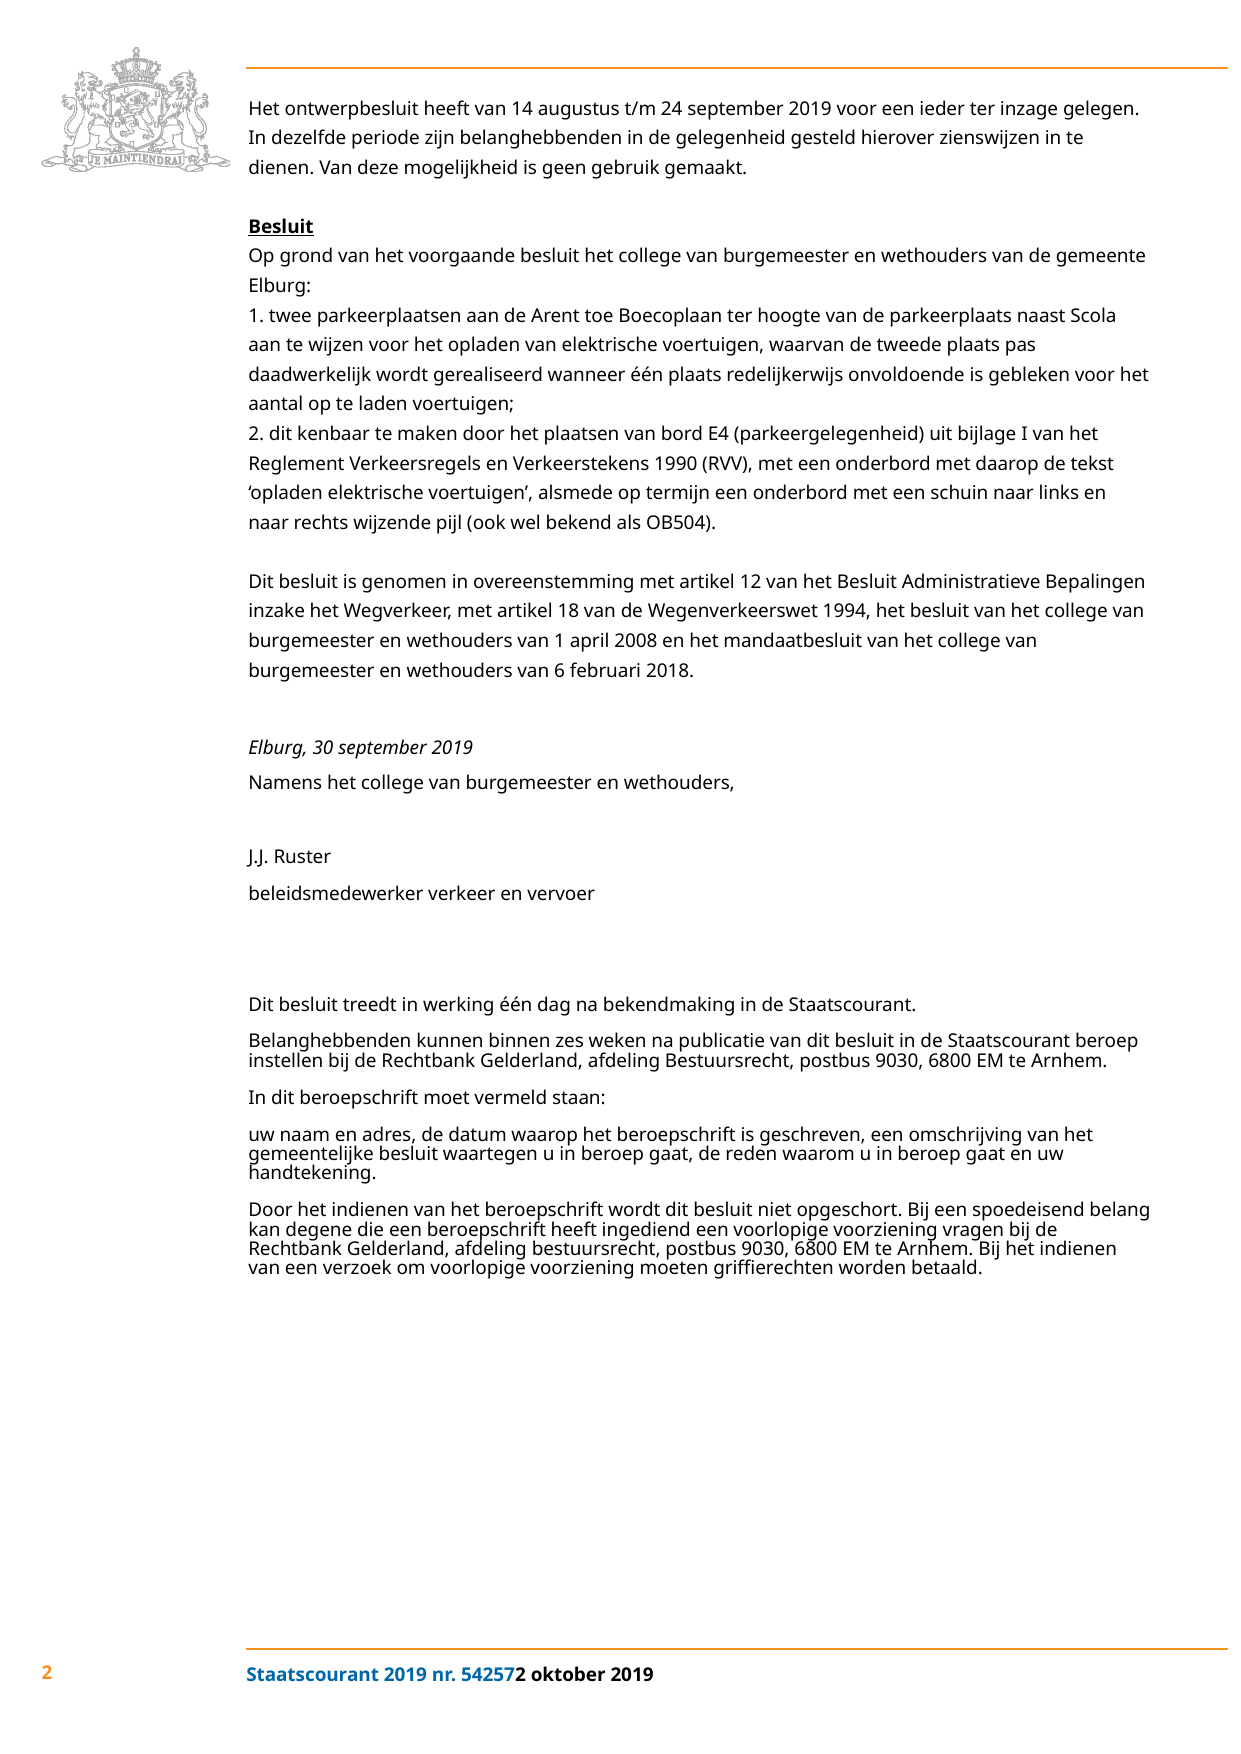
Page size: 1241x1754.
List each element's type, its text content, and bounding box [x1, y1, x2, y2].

text 1. twee parkeerplaatsen aan de Arent toe Boecoplaan ter hoogte van de parkeerplaats naast Scola aan te wijzen voor het opladen van elektrische voertuigen, waarvan de tweede plaats pas daadwerkelijk wordt gerealiseerd wanneer één plaats redelijkerwijs onvoldoende is gebleken voor het aantal op te laden voertuigen; [248, 302, 1152, 416]
text beleidsmedewerker verkeer en vervoer [248, 884, 1152, 904]
text Dit besluit treedt in werking één dag na bekendmaking in de Staatscourant. [248, 996, 1152, 1015]
text uw naam en adres, de datum waarop het beroepschrift is geschreven, een omschrijving van het gemeentelijke besluit waartegen u in beroep gaat, de reden waarom u in beroep gaat en uw handtekening. [248, 1126, 1152, 1183]
text Het ontwerpbesluit heeft van 14 augustus t/m 24 september 2019 voor een ieder ter inzage gelegen. In dezelfde periode zijn belanghebbenden in de gelegenheid gesteld hierover zienswijzen in te dienen. Van deze mogelijkheid is geen gebruik gemaakt. [248, 95, 1152, 180]
picture [41, 47, 231, 172]
text Dit besluit is genomen in overeenstemming met artikel 12 van het Besluit Administratieve Bepalingen inzake het Wegverkeer, met artikel 18 van de Wegenverkeerswet 1994, het besluit van het college van burgemeester en wethouders van 1 april 2008 en het mandaatbesluit van het college van burgemeester en wethouders van 6 februari 2018. [248, 568, 1152, 683]
text Namens het college van burgemeester en wethouders, [248, 774, 1152, 793]
text 2. dit kenbaar te maken door het plaatsen van bord E4 (parkeergelegenheid) uit bijlage I van het Reglement Verkeersregels en Verkeerstekens 1990 (RVV), met een onderbord met daarop de tekst ‘opladen elektrische voertuigen’, alsmede op termijn een onderbord met een schuin naar links en naar rechts wijzende pijl (ook wel bekend als OB504). [248, 420, 1152, 535]
text Door het indienen van het beroepschrift wordt dit besluit niet opgeschort. Bij een spoedeisend belang kan degene die een beroepschrift heeft ingediend een voorlopige voorziening vragen bij de Rechtbank Gelderland, afdeling bestuursrecht, postbus 9030, 6800 EM te Arnhem. Bij het indienen van een verzoek om voorlopige voorziening moeten griffierechten worden betaald. [248, 1201, 1152, 1278]
text Op grond van het voorgaande besluit het college van burgemeester en wethouders van de gemeente Elburg: [248, 243, 1152, 298]
text J.J. Ruster [248, 848, 1152, 867]
text Elburg, 30 september 2019 [248, 734, 1152, 760]
text Belanghebbenden kunnen binnen zes weken na publicatie van dit besluit in de Staatscourant beroep instellen bij de Rechtbank Gelderland, afdeling Bestuursrecht, postbus 9030, 6800 EM te Arnhem. [248, 1032, 1152, 1071]
text Besluit [248, 213, 1152, 239]
text In dit beroepschrift moet vermeld staan: [248, 1089, 1152, 1108]
